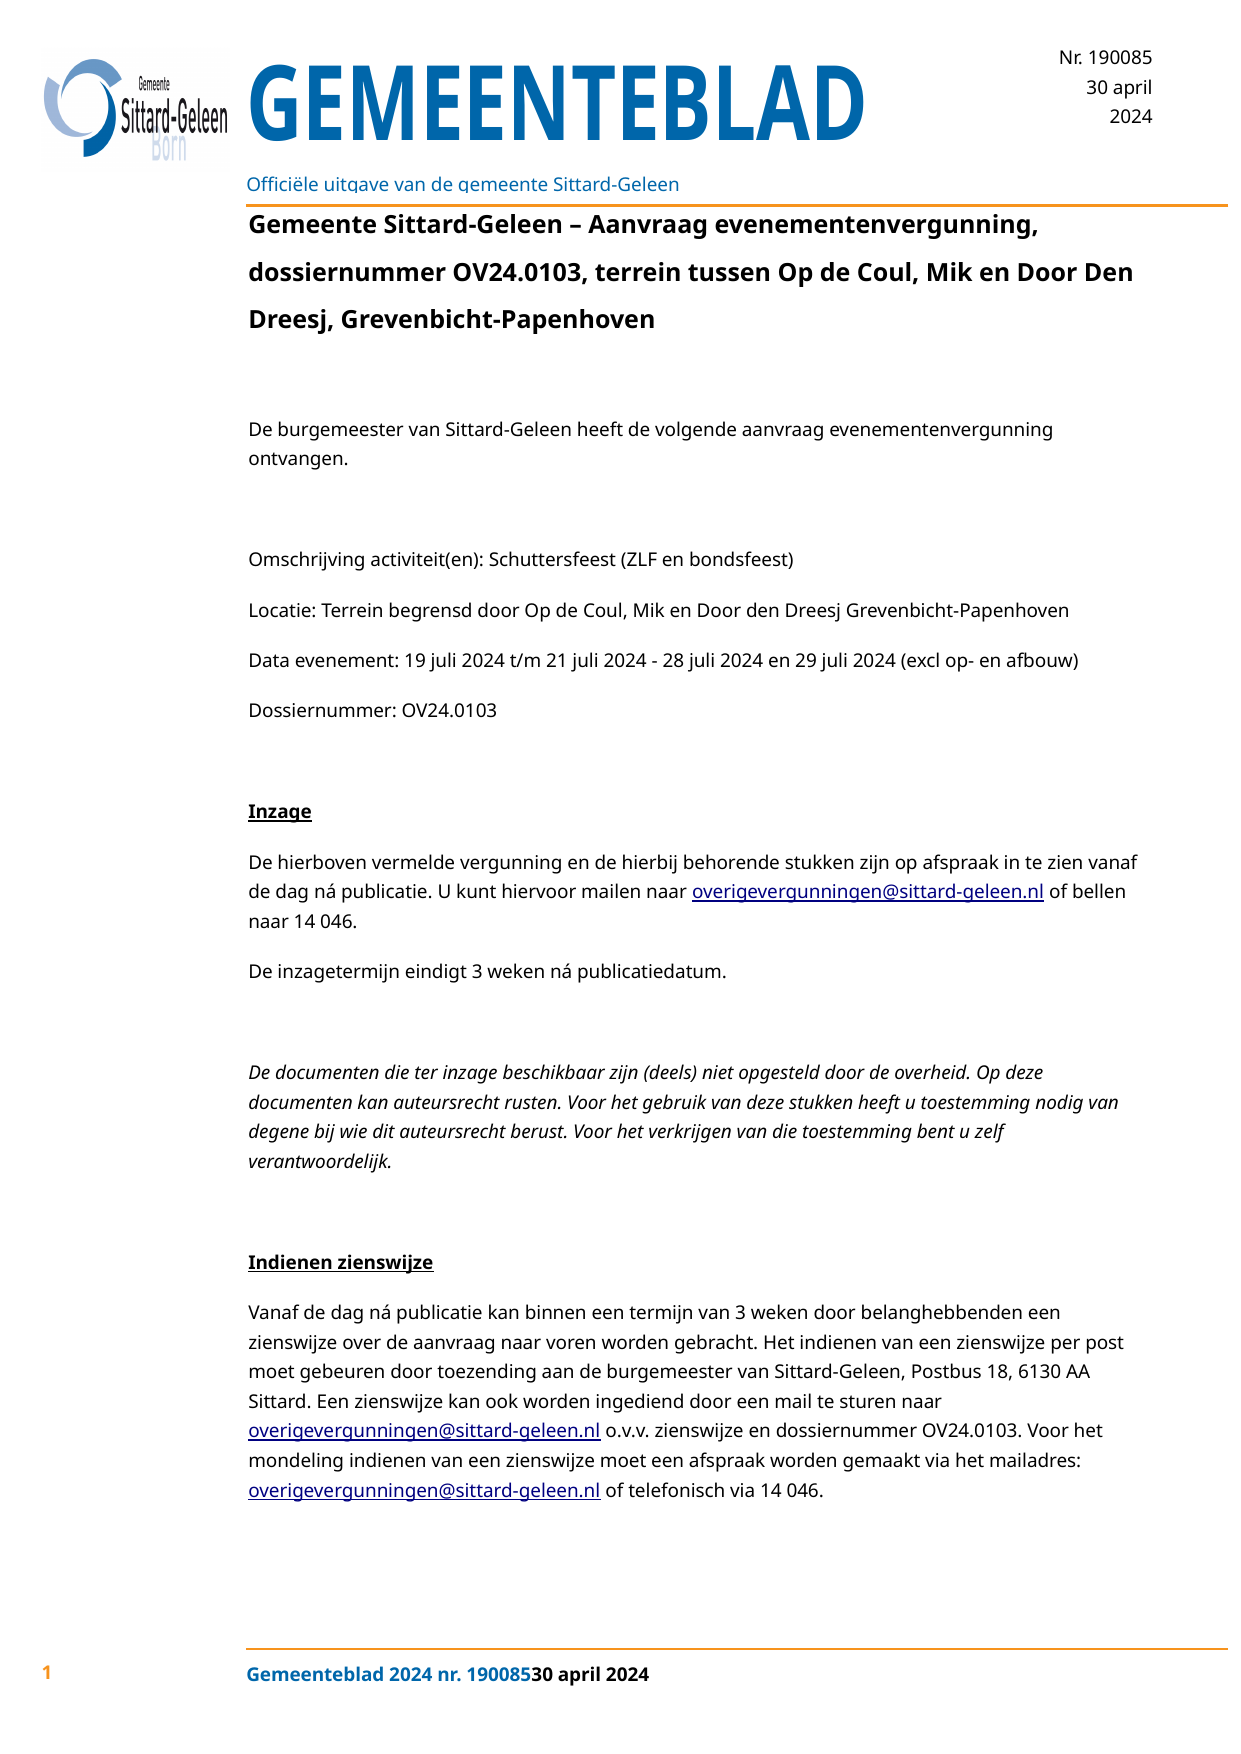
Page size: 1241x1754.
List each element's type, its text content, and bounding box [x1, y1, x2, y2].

text De documenten die ter inzage beschikbaar zijn (deels) niet opgesteld door de overheid. Op deze documenten kan auteursrecht rusten. Voor het gebruik van deze stukken heeft u toestemming nodig van degene bij wie dit auteursrecht berust. Voor het verkrijgen van die toestemming bent u zelf verantwoordelijk. [248, 1059, 1152, 1174]
text Data evenement: 19 juli 2024 t/m 21 juli 2024 - 28 juli 2024 en 29 juli 2024 (excl op- en afbouw) [248, 647, 1152, 673]
text De hierboven vermelde vergunning en de hierbij behorende stukken zijn op afspraak in te zien vanaf de dag ná publicatie. U kunt hiervoor mailen naar overigevergunningen@sittard-geleen.nl of bellen naar 14 046. [248, 849, 1152, 934]
text Dossiernummer: OV24.0103 [248, 698, 1152, 723]
text Vanaf de dag ná publicatie kan binnen een termijn van 3 weken door belanghebbenden een zienswijze over de aanvraag naar voren worden gebracht. Het indienen van een zienswijze per post moet gebeuren door toezending aan de burgemeester van Sittard-Geleen, Postbus 18, 6130 AA Sittard. Een zienswijze kan ook worden ingediend door een mail te sturen naar overigevergunningen@sittard-geleen.nl o.v.v. zienswijze en dossiernummer OV24.0103. Voor het mondeling indienen van een zienswijze moet een afspraak worden gemaakt via het mailadres: overigevergunningen@sittard-geleen.nl of telefonisch via 14 046. [248, 1299, 1152, 1502]
picture [41, 47, 231, 172]
text De inzagetermijn eindigt 3 weken ná publicatiedatum. [248, 958, 1152, 984]
text Indienen zienswijze [248, 1249, 1152, 1274]
text Gemeente Sittard-Geleen – Aanvraag evenementenvergunning, dossiernummer OV24.0103, terrein tussen Op de Coul, Mik en Door Den Dreesj, Grevenbicht-Papenhoven [248, 207, 1152, 336]
text Inzage [248, 798, 1152, 824]
text Omschrijving activiteit(en): Schuttersfeest (ZLF en bondsfeest) [248, 546, 1152, 572]
text De burgemeester van Sittard-Geleen heeft de volgende aanvraag evenementenvergunning ontvangen. [248, 416, 1152, 471]
text Locatie: Terrein begrensd door Op de Coul, Mik en Door den Dreesj Grevenbicht-Papenhoven [248, 597, 1152, 622]
